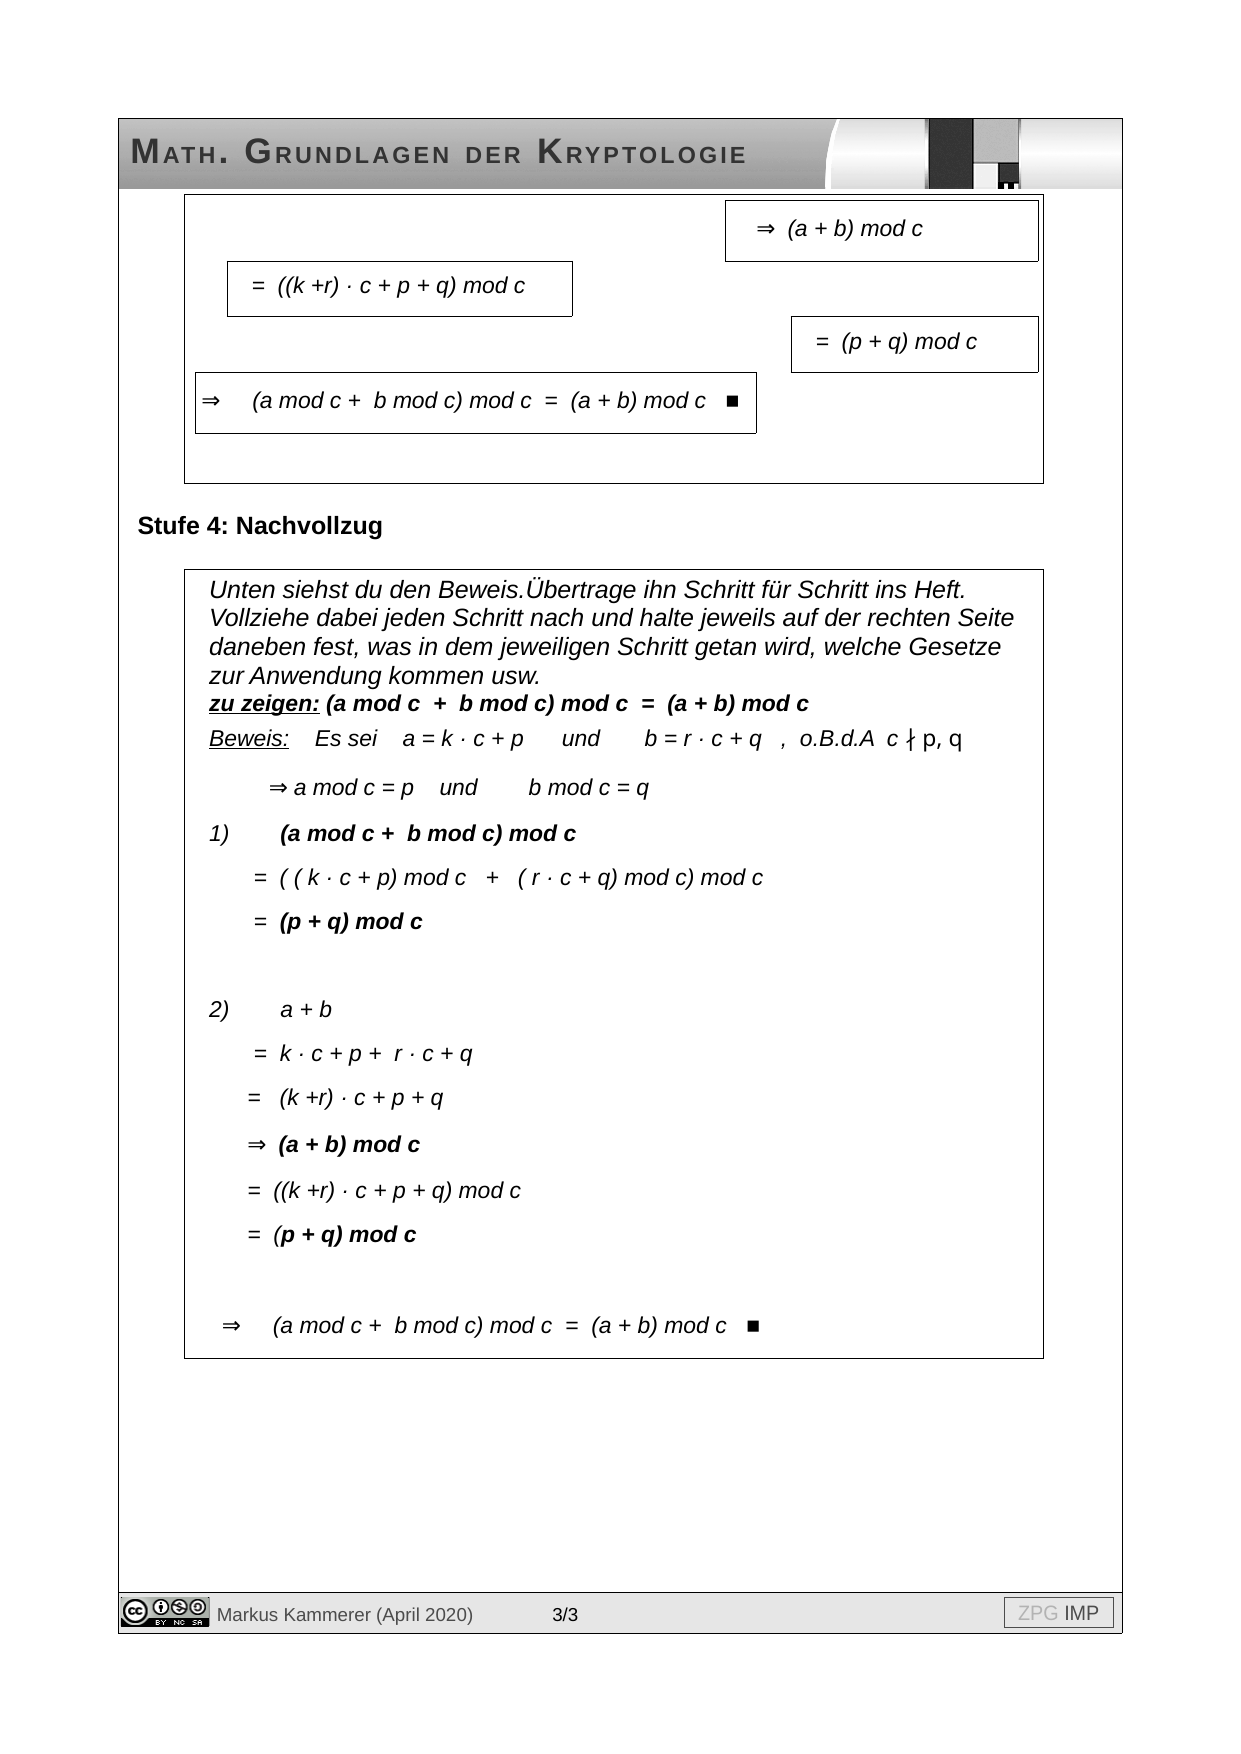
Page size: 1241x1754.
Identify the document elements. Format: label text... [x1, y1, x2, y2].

picture [119, 119, 1122, 189]
table_header Unten siehst du den Beweis.Übertrage ihn Schritt für Schritt ins Heft. Vollziehe dabei jeden Schritt nach und halte jeweils auf der rechten Seite daneben fest, was in dem jeweiligen Schritt getan wird, welche Gesetze zur Anwendung kommen usw. zu zeigen: (a mod c + b mod c) mod c = (a + b) mod c Beweis: Es sei a = k · c + p und b = r · c + q , o.B.d.A c ∤ p, q ⇒ a mod c = p und b mod c = q 1) (a mod c + b mod c) mod c = ( ( k · c + p) mod c + ( r · c + q) mod c) mod c = (p + q) mod c 2) a + b = k · c + p + r · c + q = (k +r) · c + p + q ⇒ (a + b) mod c = ((k +r) · c + p + q) mod c = (p + q) mod c ⇒ (a mod c + b mod c) mod c = (a + b) mod c ■ [185, 570, 1043, 1358]
table_header = (p + q) mod c [792, 317, 1038, 372]
table_header ⇒ (a mod c + b mod c) mod c = (a + b) mod c ■ [196, 373, 756, 433]
table_header = ((k +r) · c + p + q) mod c [228, 262, 572, 316]
picture [120, 1597, 210, 1627]
table_header [185, 195, 1043, 482]
table_header ⇒ (a + b) mod c [726, 201, 1038, 261]
text Stufe 4: Nachvollzug [137, 511, 1122, 540]
